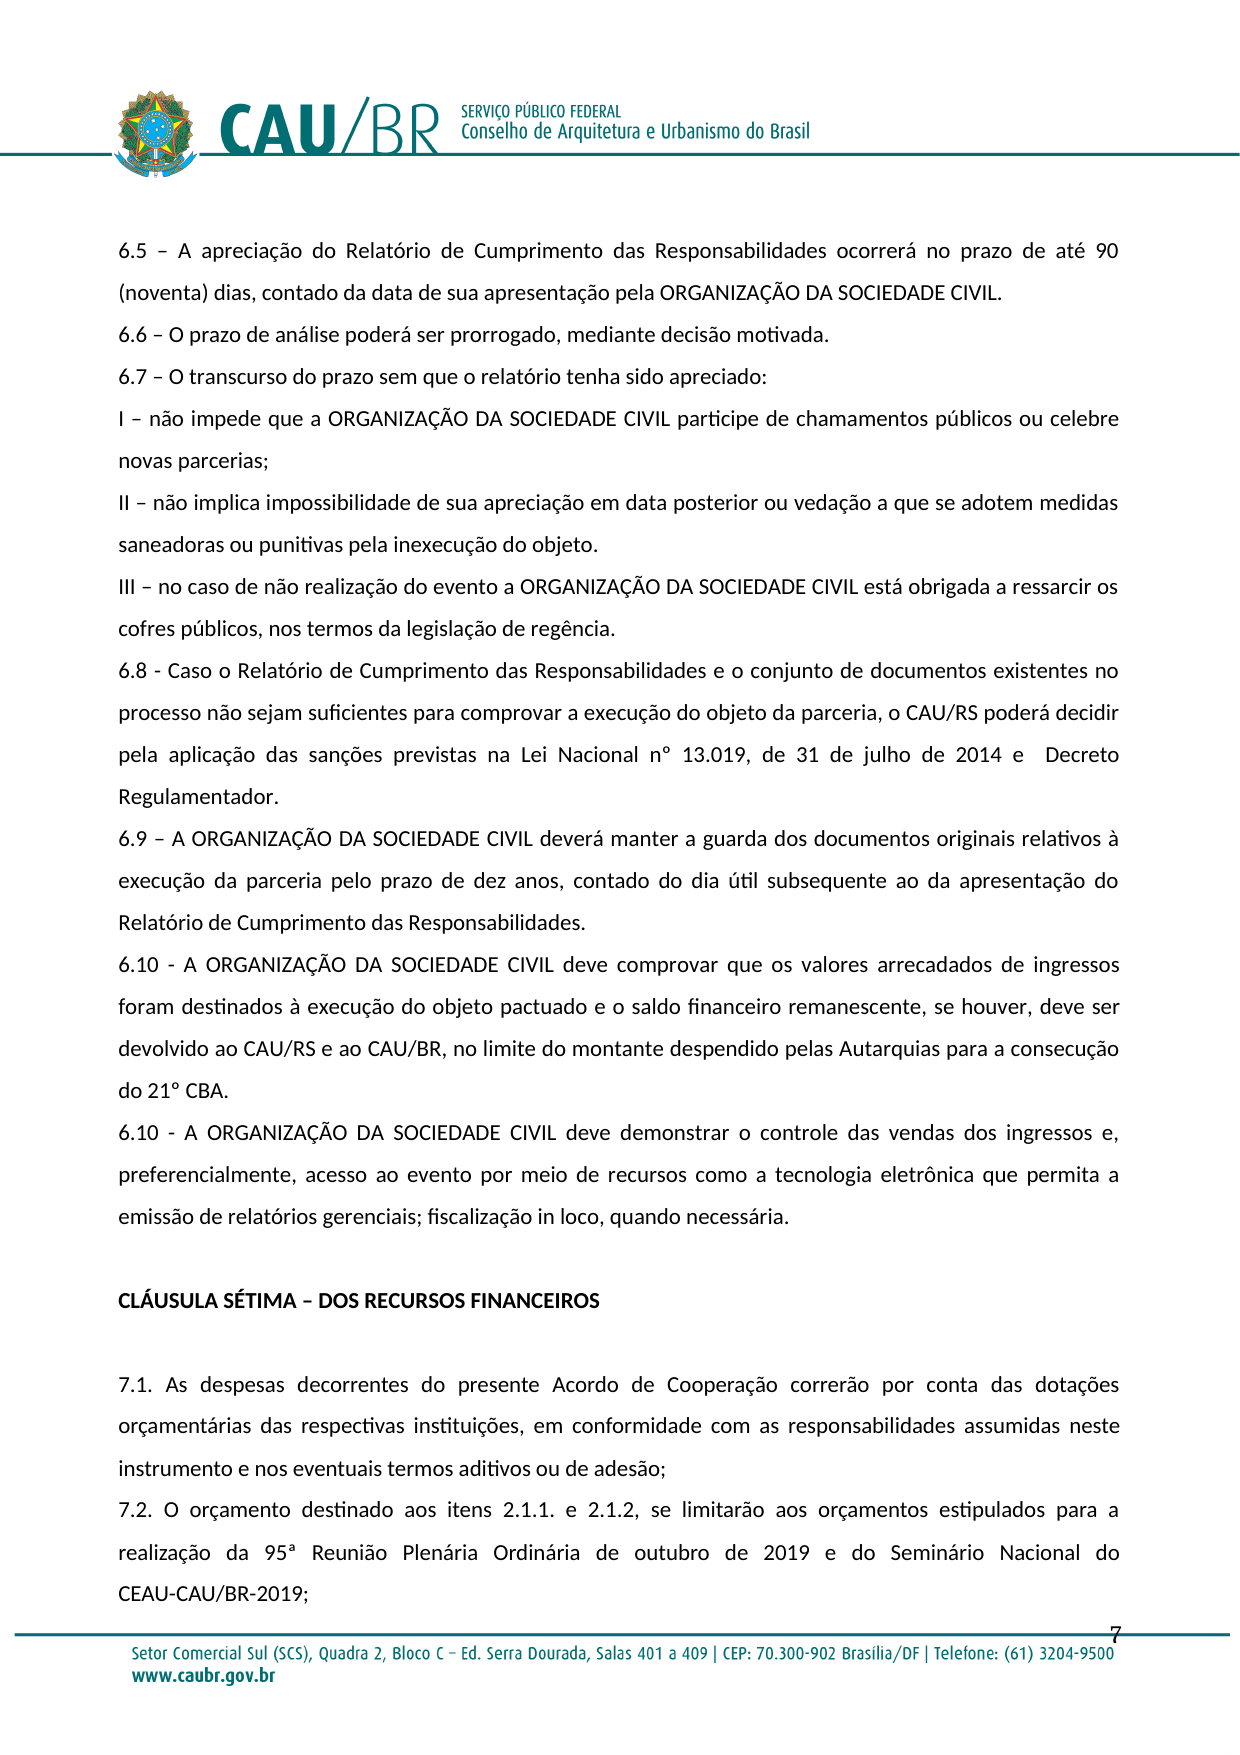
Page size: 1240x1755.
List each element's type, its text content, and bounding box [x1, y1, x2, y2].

text 7.2. O orçamento destinado aos itens 2.1.1. e 2.1.2, se limitarão aos orçamentos estipulados para a realização da 95ª Reunião Plenária Ordinária de outubro de 2019 e do Seminário Nacional do CEAU-CAU/BR-2019; [118, 1496, 1121, 1596]
text 6.9 – A ORGANIZAÇÃO DA SOCIEDADE CIVIL deverá manter a guarda dos documentos originais relativos à execução da parceria pelo prazo de dez anos, contado do dia útil subsequente ao da apresentação do Relatório de Cumprimento das Responsabilidades. [118, 824, 1121, 936]
text 6.10 - A ORGANIZAÇÃO DA SOCIEDADE CIVIL deve demonstrar o controle das vendas dos ingressos e, preferencialmente, acesso ao evento por meio de recursos como a tecnologia eletrônica que permita a emissão de relatórios gerenciais; fiscalização in loco, quando necessária. [118, 1118, 1121, 1230]
text III – no caso de não realização do evento a ORGANIZAÇÃO DA SOCIEDADE CIVIL está obrigada a ressarcir os cofres públicos, nos termos da legislação de regência. [118, 572, 1121, 642]
text 6.5 – A apreciação do Relatório de Cumprimento das Responsabilidades ocorrerá no prazo de até 90 (noventa) dias, contado da data de sua apresentação pela ORGANIZAÇÃO DA SOCIEDADE CIVIL. [118, 236, 1121, 306]
text II – não implica impossibilidade de sua apreciação em data posterior ou vedação a que se adotem medidas saneadoras ou punitivas pela inexecução do objeto. [118, 488, 1121, 558]
text 6.7 – O transcurso do prazo sem que o relatório tenha sido apreciado: [118, 362, 1121, 390]
text 7.1. As despesas decorrentes do presente Acordo de Cooperação correrão por conta das dotações orçamentárias das respectivas instituições, em conformidade com as responsabilidades assumidas neste instrumento e nos eventuais termos aditivos ou de adesão; [118, 1370, 1121, 1482]
text 6.10 - A ORGANIZAÇÃO DA SOCIEDADE CIVIL deve comprovar que os valores arrecadados de ingressos foram destinados à execução do objeto pactuado e o saldo financeiro remanescente, se houver, deve ser devolvido ao CAU/RS e ao CAU/BR, no limite do montante despendido pelas Autarquias para a consecução do 21º CBA. [118, 950, 1121, 1104]
text I – não impede que a ORGANIZAÇÃO DA SOCIEDADE CIVIL participe de chamamentos públicos ou celebre novas parcerias; [118, 404, 1121, 474]
text CLÁUSULA SÉTIMA – DOS RECURSOS FINANCEIROS [118, 1286, 1121, 1314]
text 6.8 - Caso o Relatório de Cumprimento das Responsabilidades e o conjunto de documentos existentes no processo não sejam suficientes para comprovar a execução do objeto da parceria, o CAU/RS poderá decidir pela aplicação das sanções previstas na Lei Nacional nº 13.019, de 31 de julho de 2014 e Decreto Regulamentador. [118, 656, 1121, 810]
text 6.6 – O prazo de análise poderá ser prorrogado, mediante decisão motivada. [118, 320, 1121, 348]
